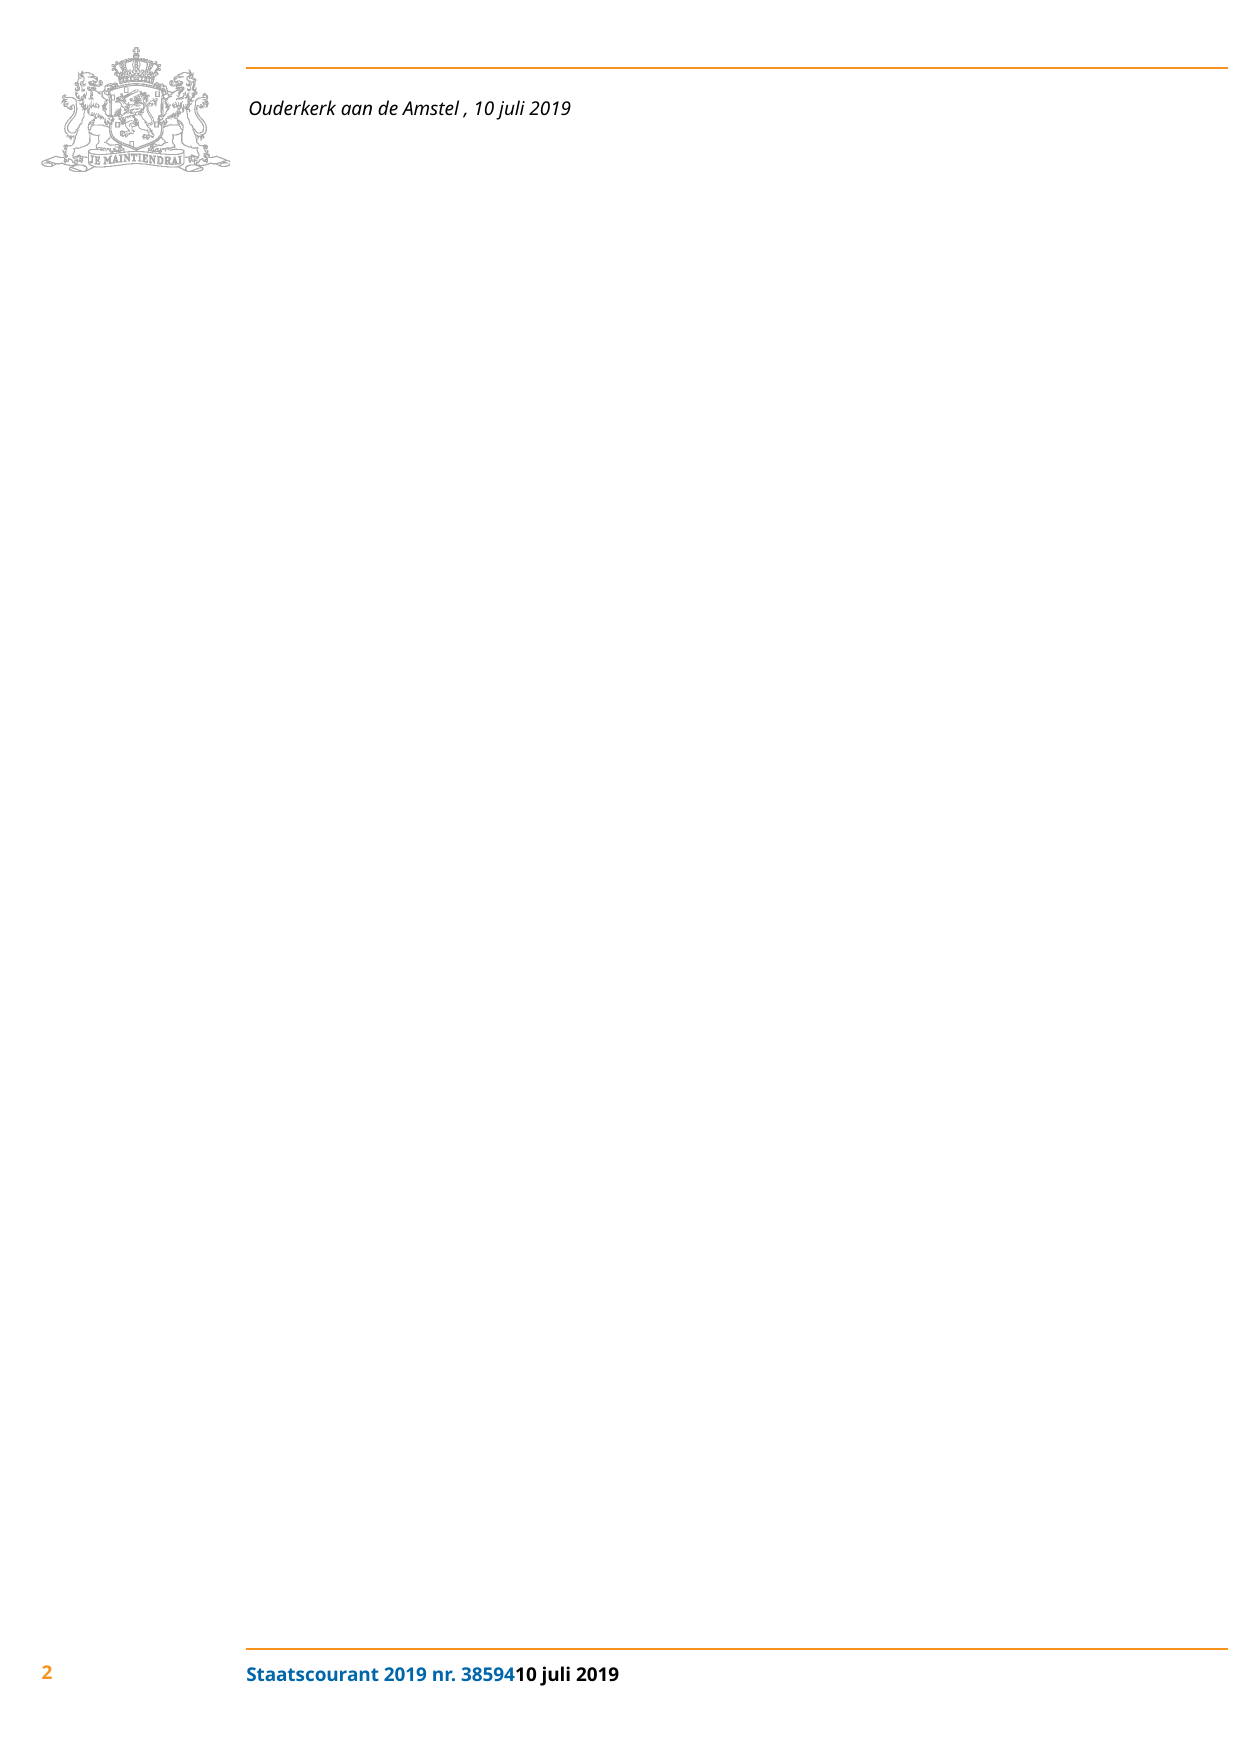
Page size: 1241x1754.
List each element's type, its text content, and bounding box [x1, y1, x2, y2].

text Ouderkerk aan de Amstel , 10 juli 2019 [248, 95, 1152, 121]
picture [41, 47, 231, 172]
